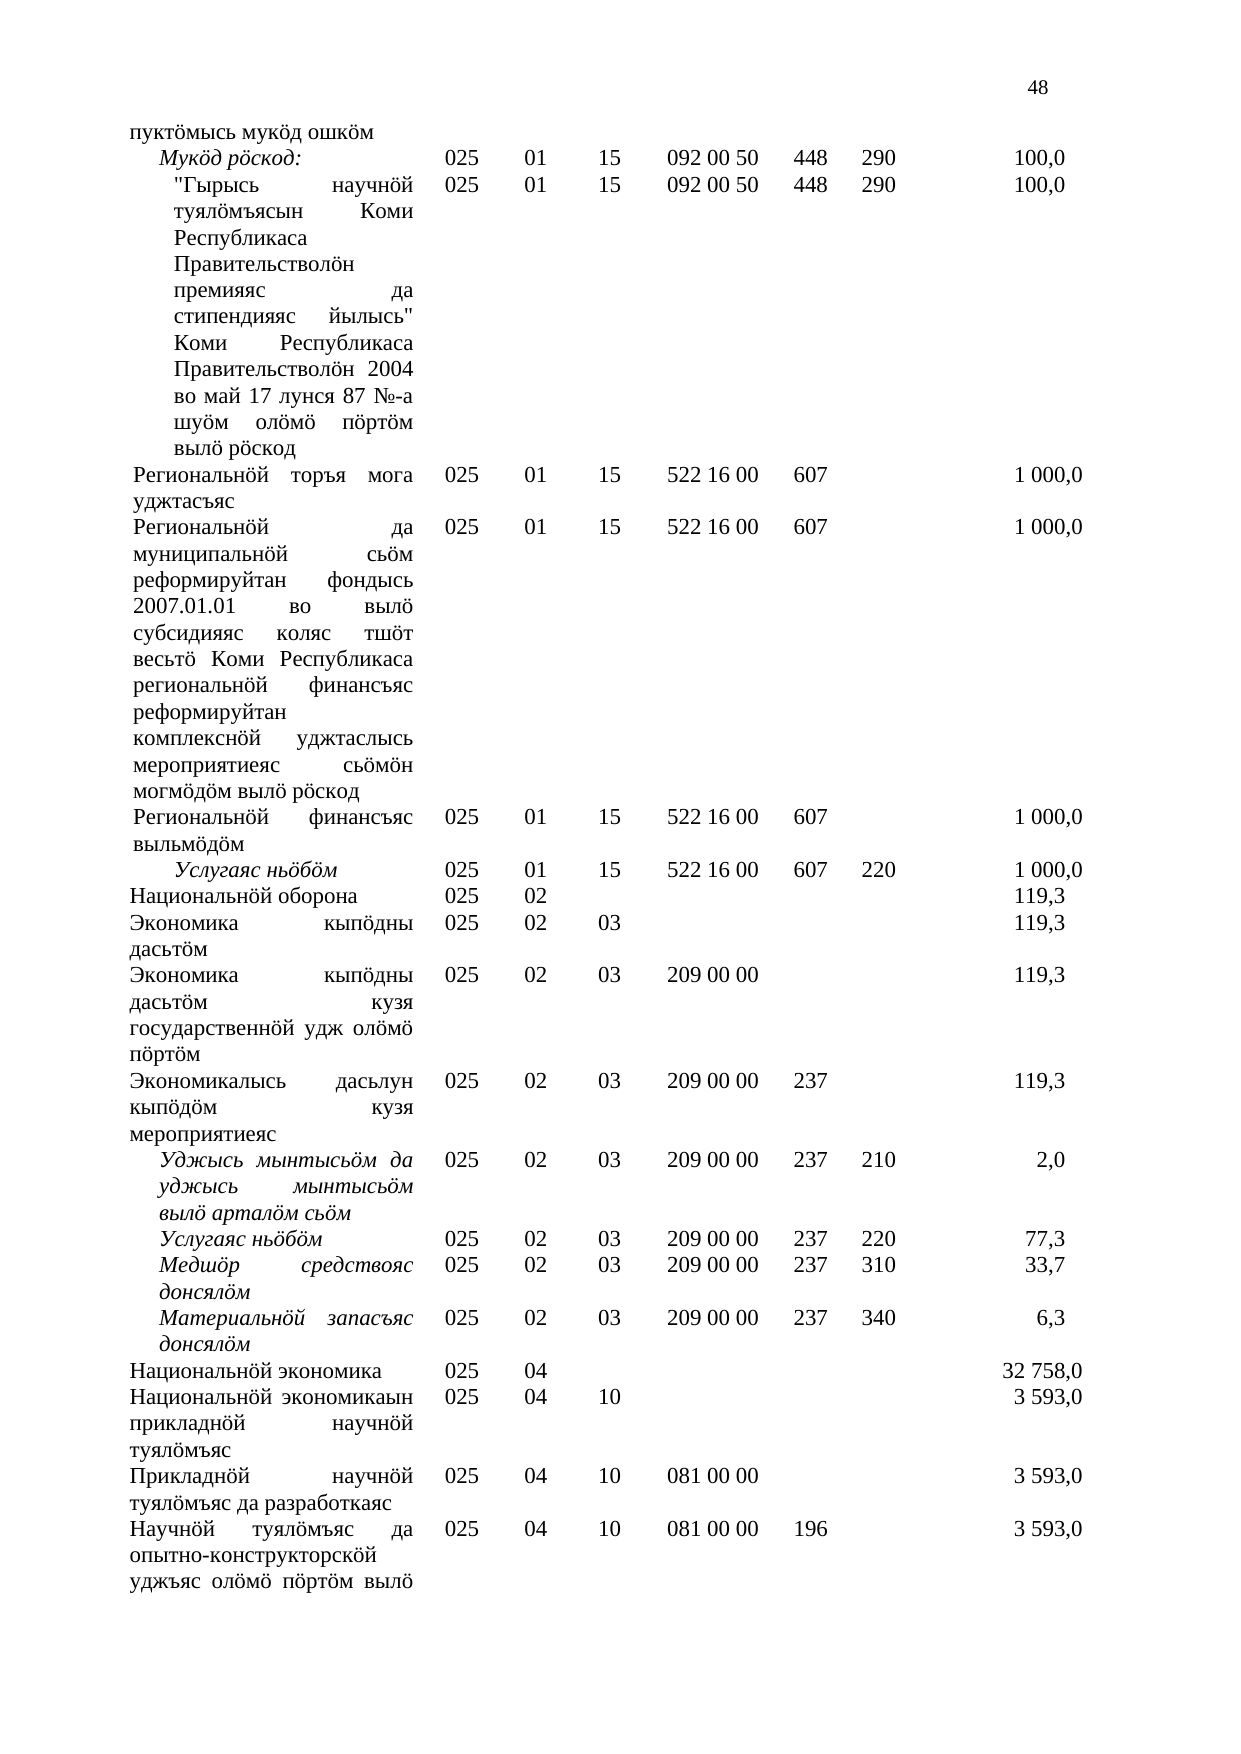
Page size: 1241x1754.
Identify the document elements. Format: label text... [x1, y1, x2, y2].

table_cell 32 758,0 [916, 1357, 1094, 1383]
table_cell 522 16 00 [646, 461, 779, 513]
table_cell 04 [499, 1515, 572, 1594]
table_cell 025 [425, 1515, 498, 1594]
table_cell Уджысь мынтысьöм да уджысь мынтысьöм вылö арталöм сьöм [118, 1146, 425, 1225]
table_cell 03 [573, 1225, 646, 1251]
table_cell [842, 1357, 916, 1383]
table_cell 025 [425, 883, 498, 909]
table_cell 02 [499, 1146, 572, 1225]
table_cell 03 [573, 1251, 646, 1304]
table_cell Региональнöй да муниципальнöй сьöм реформируйтан фондысь 2007.01.01 во вылö субсидияяс коляс тшöт весьтö Коми Республикаса региональнöй финансъяс реформируйтан комплекснöй уджтаслысь мероприятиеяс сьöмöн могмöдöм вылö рöскод [118, 514, 425, 803]
table_cell 607 [779, 514, 842, 803]
table_cell Услугаяс ньöбöм [118, 856, 425, 882]
table_cell Национальнöй экономикаын прикладнöй научнöй туялöмъяс [118, 1383, 425, 1462]
table_cell 025 [425, 1251, 498, 1304]
table_cell 025 [425, 1146, 498, 1225]
table_cell 02 [499, 1251, 572, 1304]
table_cell 02 [499, 1225, 572, 1251]
table_cell 10 [573, 1462, 646, 1515]
table_cell [779, 1357, 842, 1383]
table_cell 119,3 [916, 883, 1094, 909]
table_cell 33,7 [916, 1251, 1094, 1304]
table_cell Региональнöй финансъяс выльмöдöм [118, 803, 425, 856]
table_cell 209 00 00 [646, 1251, 779, 1304]
table_cell Мукöд рöскод: [118, 145, 425, 171]
table_cell 3 593,0 [916, 1462, 1094, 1515]
table_cell [573, 883, 646, 909]
table_cell 025 [425, 514, 498, 803]
table_cell 15 [573, 171, 646, 461]
table_cell [646, 909, 779, 961]
table_cell [842, 1462, 916, 1515]
table_cell [646, 118, 779, 144]
table_cell 092 00 50 [646, 145, 779, 171]
table_cell 02 [499, 1067, 572, 1146]
table_cell 196 [779, 1515, 842, 1594]
table_cell 607 [779, 856, 842, 882]
table_cell 100,0 [916, 145, 1094, 171]
table_cell [842, 1383, 916, 1462]
table_cell 448 [779, 145, 842, 171]
table_cell 02 [499, 961, 572, 1067]
table_cell 119,3 [916, 961, 1094, 1067]
table_cell 025 [425, 461, 498, 513]
table_cell 290 [842, 145, 916, 171]
table_cell 340 [842, 1304, 916, 1357]
table_cell 220 [842, 856, 916, 882]
table_cell Медшöр средствояс донсялöм [118, 1251, 425, 1304]
table_cell 15 [573, 461, 646, 513]
table_cell 6,3 [916, 1304, 1094, 1357]
table_cell 04 [499, 1357, 572, 1383]
table_cell 3 593,0 [916, 1383, 1094, 1462]
table_cell [842, 118, 916, 144]
table_cell [842, 1067, 916, 1146]
table_cell 237 [779, 1146, 842, 1225]
table_cell Услугаяс ньöбöм [118, 1225, 425, 1251]
table_cell 04 [499, 1383, 572, 1462]
table_cell 522 16 00 [646, 803, 779, 856]
table_cell 209 00 00 [646, 1304, 779, 1357]
table_cell [646, 1357, 779, 1383]
table_cell 081 00 00 [646, 1515, 779, 1594]
table_cell 081 00 00 [646, 1462, 779, 1515]
table_cell 607 [779, 803, 842, 856]
table_cell 092 00 50 [646, 171, 779, 461]
table_cell 025 [425, 856, 498, 882]
table_cell Экономика кыпöдны дасьтöм кузя государственнöй удж олöмö пöртöм [118, 961, 425, 1067]
table_cell 209 00 00 [646, 1146, 779, 1225]
table_cell Экономика кыпöдны дасьтöм [118, 909, 425, 961]
table_cell 209 00 00 [646, 961, 779, 1067]
table_cell [779, 909, 842, 961]
table_cell [646, 1383, 779, 1462]
table_cell [842, 1515, 916, 1594]
table_cell 119,3 [916, 909, 1094, 961]
table_cell [779, 118, 842, 144]
table_cell 01 [499, 145, 572, 171]
table_cell [916, 118, 1094, 144]
table_cell [842, 909, 916, 961]
table_cell 10 [573, 1383, 646, 1462]
table_cell "Гырысь научнöй туялöмъясын Коми Республикаса Правительстволöн премияяс да стипендияяс йылысь" Коми Республикаса Правительстволöн 2004 во май 17 лунся 87 №-а шуöм олöмö пöртöм вылö рöскод [118, 171, 425, 461]
table_cell 025 [425, 803, 498, 856]
table_cell 025 [425, 1067, 498, 1146]
table_cell 03 [573, 1304, 646, 1357]
table_cell 01 [499, 803, 572, 856]
table_cell 025 [425, 1357, 498, 1383]
table_cell Экономикалысь дасьлун кыпöдöм кузя мероприятиеяс [118, 1067, 425, 1146]
table_cell [499, 118, 572, 144]
table_cell 1 000,0 [916, 856, 1094, 882]
table_cell 237 [779, 1067, 842, 1146]
table_cell [573, 1357, 646, 1383]
table_cell 209 00 00 [646, 1225, 779, 1251]
table_cell 02 [499, 1304, 572, 1357]
table_cell Региональнöй торъя мога уджтасъяс [118, 461, 425, 513]
table_cell 025 [425, 171, 498, 461]
table_cell 025 [425, 1225, 498, 1251]
table_cell 15 [573, 856, 646, 882]
table_cell 03 [573, 1146, 646, 1225]
table_cell 025 [425, 909, 498, 961]
table_cell 290 [842, 171, 916, 461]
table_cell 025 [425, 1304, 498, 1357]
table_cell 237 [779, 1251, 842, 1304]
table_cell Научнöй туялöмъяс да опытно-конструкторскöй уджъяс олöмö пöртöм вылö [118, 1515, 425, 1594]
table_cell 01 [499, 856, 572, 882]
table_cell Материальнöй запасъяс донсялöм [118, 1304, 425, 1357]
table_cell 025 [425, 1383, 498, 1462]
table_cell пуктöмысь мукöд ошкöм [118, 118, 425, 144]
table_cell 522 16 00 [646, 514, 779, 803]
table_cell [842, 883, 916, 909]
table_cell 220 [842, 1225, 916, 1251]
table_cell [842, 803, 916, 856]
table_cell 01 [499, 514, 572, 803]
table_cell 522 16 00 [646, 856, 779, 882]
table_cell 310 [842, 1251, 916, 1304]
table_cell 03 [573, 961, 646, 1067]
table_cell 01 [499, 461, 572, 513]
table_cell 03 [573, 909, 646, 961]
table_cell 3 593,0 [916, 1515, 1094, 1594]
table_cell 2,0 [916, 1146, 1094, 1225]
table_cell [425, 118, 498, 144]
table_cell 448 [779, 171, 842, 461]
table_cell 1 000,0 [916, 803, 1094, 856]
table_cell [842, 461, 916, 513]
table_cell 77,3 [916, 1225, 1094, 1251]
table_cell [779, 883, 842, 909]
table_cell 03 [573, 1067, 646, 1146]
table_cell 119,3 [916, 1067, 1094, 1146]
table_cell 607 [779, 461, 842, 513]
table_cell 100,0 [916, 171, 1094, 461]
table_cell [646, 883, 779, 909]
table_cell 10 [573, 1515, 646, 1594]
table_cell 1 000,0 [916, 514, 1094, 803]
table_cell [779, 961, 842, 1067]
table_cell 15 [573, 803, 646, 856]
table_cell 025 [425, 1462, 498, 1515]
table_cell 04 [499, 1462, 572, 1515]
table_cell 1 000,0 [916, 461, 1094, 513]
table_cell 02 [499, 883, 572, 909]
table_cell 237 [779, 1304, 842, 1357]
table_cell 15 [573, 514, 646, 803]
table_cell 025 [425, 961, 498, 1067]
table_cell Национальнöй оборона [118, 883, 425, 909]
table_cell 209 00 00 [646, 1067, 779, 1146]
table_cell [842, 961, 916, 1067]
table_cell 02 [499, 909, 572, 961]
table_cell Прикладнöй научнöй туялöмъяс да разработкаяс [118, 1462, 425, 1515]
table_cell [842, 514, 916, 803]
table_cell [573, 118, 646, 144]
table_cell Национальнöй экономика [118, 1357, 425, 1383]
table_cell [779, 1462, 842, 1515]
table_cell [779, 1383, 842, 1462]
table_cell 237 [779, 1225, 842, 1251]
table_cell 210 [842, 1146, 916, 1225]
table_cell 01 [499, 171, 572, 461]
table_cell 025 [425, 145, 498, 171]
table_cell 15 [573, 145, 646, 171]
